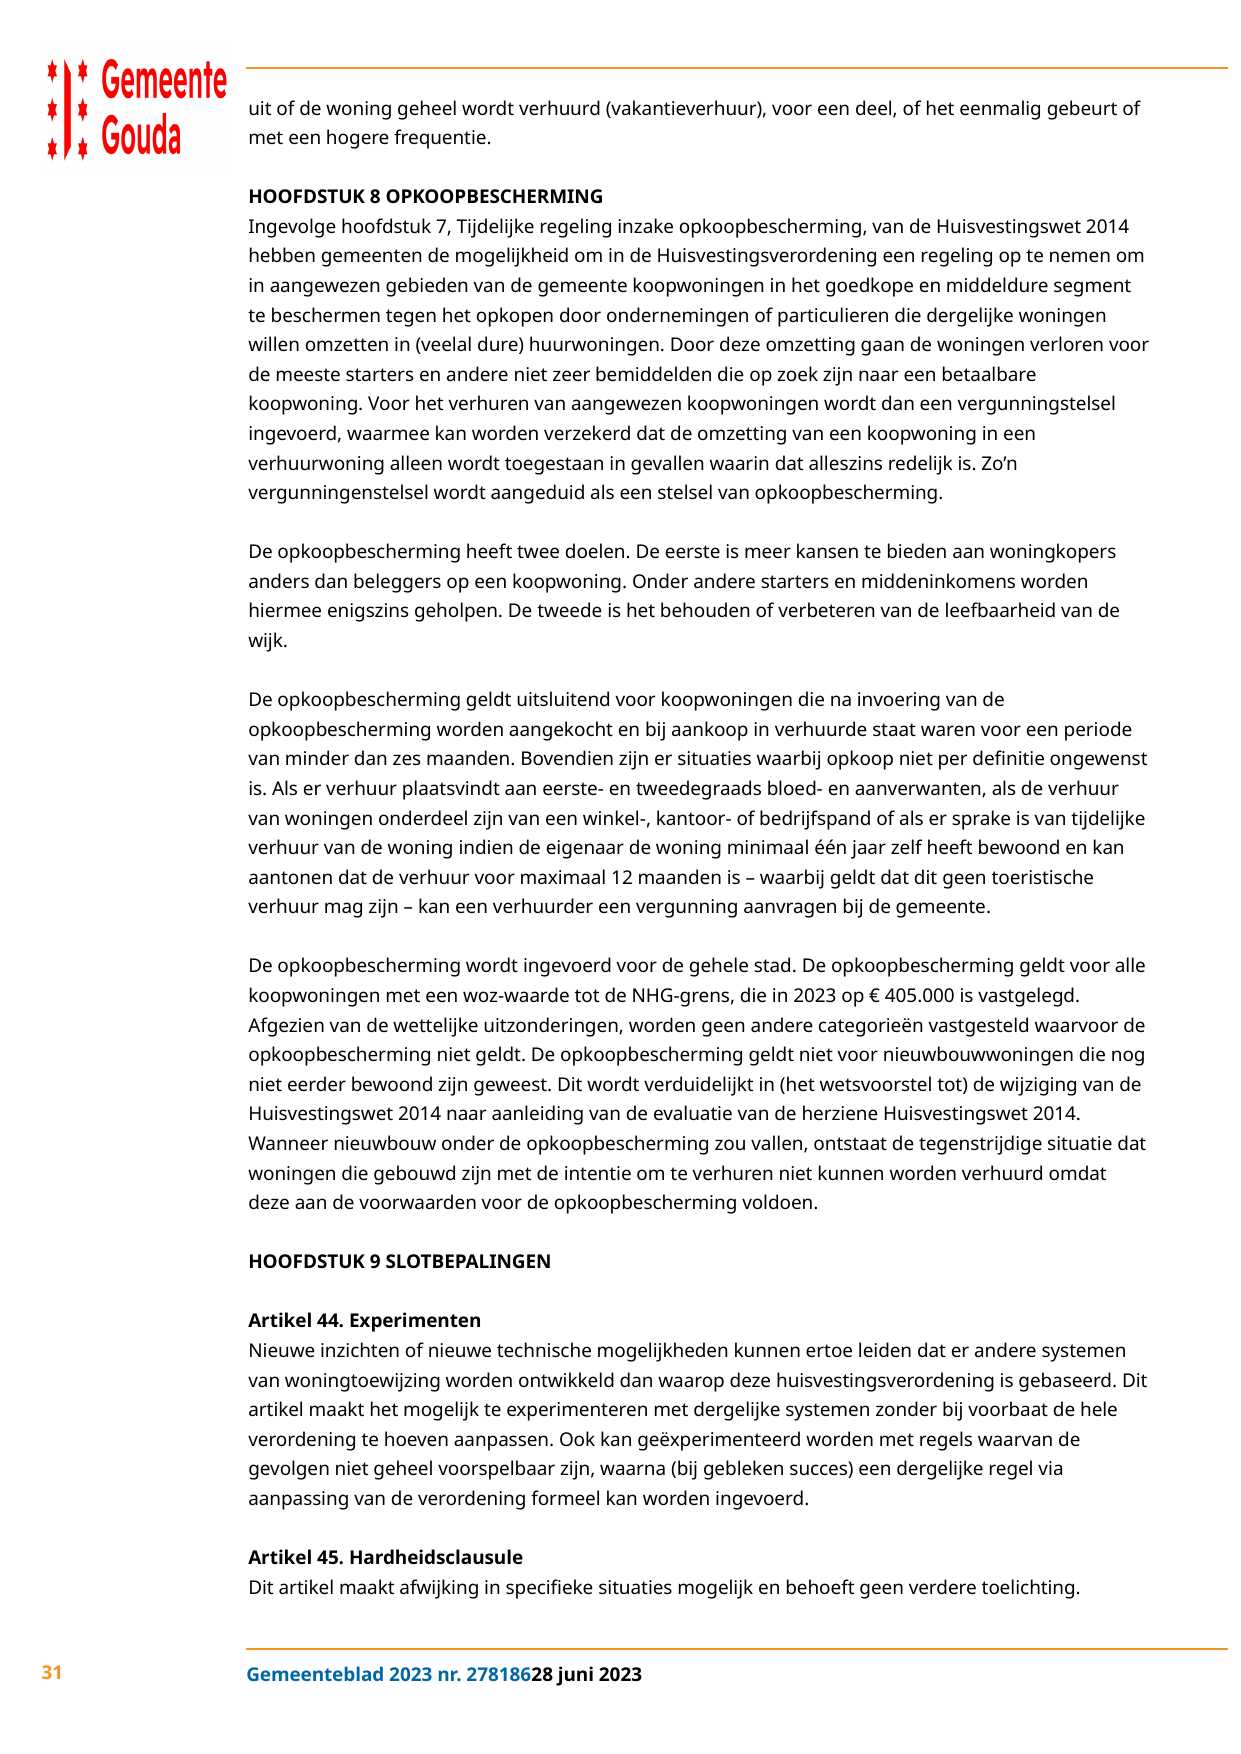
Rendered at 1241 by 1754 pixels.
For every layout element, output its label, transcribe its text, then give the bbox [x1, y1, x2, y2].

text De opkoopbescherming heeft twee doelen. De eerste is meer kansen te bieden aan woningkopers anders dan beleggers op een koopwoning. Onder andere starters en middeninkomens worden hiermee enigszins geholpen. De tweede is het behouden of verbeteren van de leefbaarheid van de wijk. [248, 538, 1152, 653]
picture [41, 47, 231, 172]
text De opkoopbescherming geldt uitsluitend voor koopwoningen die na invoering van de opkoopbescherming worden aangekocht en bij aankoop in verhuurde staat waren voor een periode van minder dan zes maanden. Bovendien zijn er situaties waarbij opkoop niet per definitie ongewenst is. Als er verhuur plaatsvindt aan eerste- en tweedegraads bloed- en aanverwanten, als de verhuur van woningen onderdeel zijn van een winkel-, kantoor- of bedrijfspand of als er sprake is van tijdelijke verhuur van de woning indien de eigenaar de woning minimaal één jaar zelf heeft bewoond en kan aantonen dat de verhuur voor maximaal 12 maanden is – waarbij geldt dat dit geen toeristische verhuur mag zijn – kan een verhuurder een vergunning aanvragen bij de gemeente. [248, 686, 1152, 919]
text Dit artikel maakt afwijking in specifieke situaties mogelijk en behoeft geen verdere toelichting. [248, 1574, 1152, 1600]
text HOOFDSTUK 9 SLOTBEPALINGEN [248, 1248, 1152, 1274]
text Ingevolge hoofdstuk 7, Tijdelijke regeling inzake opkoopbescherming, van de Huisvestingswet 2014 hebben gemeenten de mogelijkheid om in de Huisvestingsverordening een regeling op te nemen om in aangewezen gebieden van de gemeente koopwoningen in het goedkope en middeldure segment te beschermen tegen het opkopen door ondernemingen of particulieren die dergelijke woningen willen omzetten in (veelal dure) huurwoningen. Door deze omzetting gaan de woningen verloren voor de meeste starters en andere niet zeer bemiddelden die op zoek zijn naar een betaalbare koopwoning. Voor het verhuren van aangewezen koopwoningen wordt dan een vergunningstelsel ingevoerd, waarmee kan worden verzekerd dat de omzetting van een koopwoning in een verhuurwoning alleen wordt toegestaan in gevallen waarin dat alleszins redelijk is. Zo’n vergunningenstelsel wordt aangeduid als een stelsel van opkoopbescherming. [248, 213, 1152, 505]
text HOOFDSTUK 8 OPKOOPBESCHERMING [248, 183, 1152, 209]
text Nieuwe inzichten of nieuwe technische mogelijkheden kunnen ertoe leiden dat er andere systemen van woningtoewijzing worden ontwikkeld dan waarop deze huisvestingsverordening is gebaseerd. Dit artikel maakt het mogelijk te experimenteren met dergelijke systemen zonder bij voorbaat de hele verordening te hoeven aanpassen. Ook kan geëxperimenteerd worden met regels waarvan de gevolgen niet geheel voorspelbaar zijn, waarna (bij gebleken succes) een dergelijke regel via aanpassing van de verordening formeel kan worden ingevoerd. [248, 1337, 1152, 1511]
text De opkoopbescherming wordt ingevoerd voor de gehele stad. De opkoopbescherming geldt voor alle koopwoningen met een woz-waarde tot de NHG-grens, die in 2023 op € 405.000 is vastgelegd. Afgezien van de wettelijke uitzonderingen, worden geen andere categorieën vastgesteld waarvoor de opkoopbescherming niet geldt. De opkoopbescherming geldt niet voor nieuwbouwwoningen die nog niet eerder bewoond zijn geweest. Dit wordt verduidelijkt in (het wetsvoorstel tot) de wijziging van de Huisvestingswet 2014 naar aanleiding van de evaluatie van de herziene Huisvestingswet 2014. Wanneer nieuwbouw onder de opkoopbescherming zou vallen, ontstaat de tegenstrijdige situatie dat woningen die gebouwd zijn met de intentie om te verhuren niet kunnen worden verhuurd omdat deze aan de voorwaarden voor de opkoopbescherming voldoen. [248, 953, 1152, 1215]
text Artikel 45. Hardheidsclausule [248, 1544, 1152, 1570]
text uit of de woning geheel wordt verhuurd (vakantieverhuur), voor een deel, of het eenmalig gebeurt of met een hogere frequentie. [248, 95, 1152, 150]
text Artikel 44. Experimenten [248, 1308, 1152, 1333]
